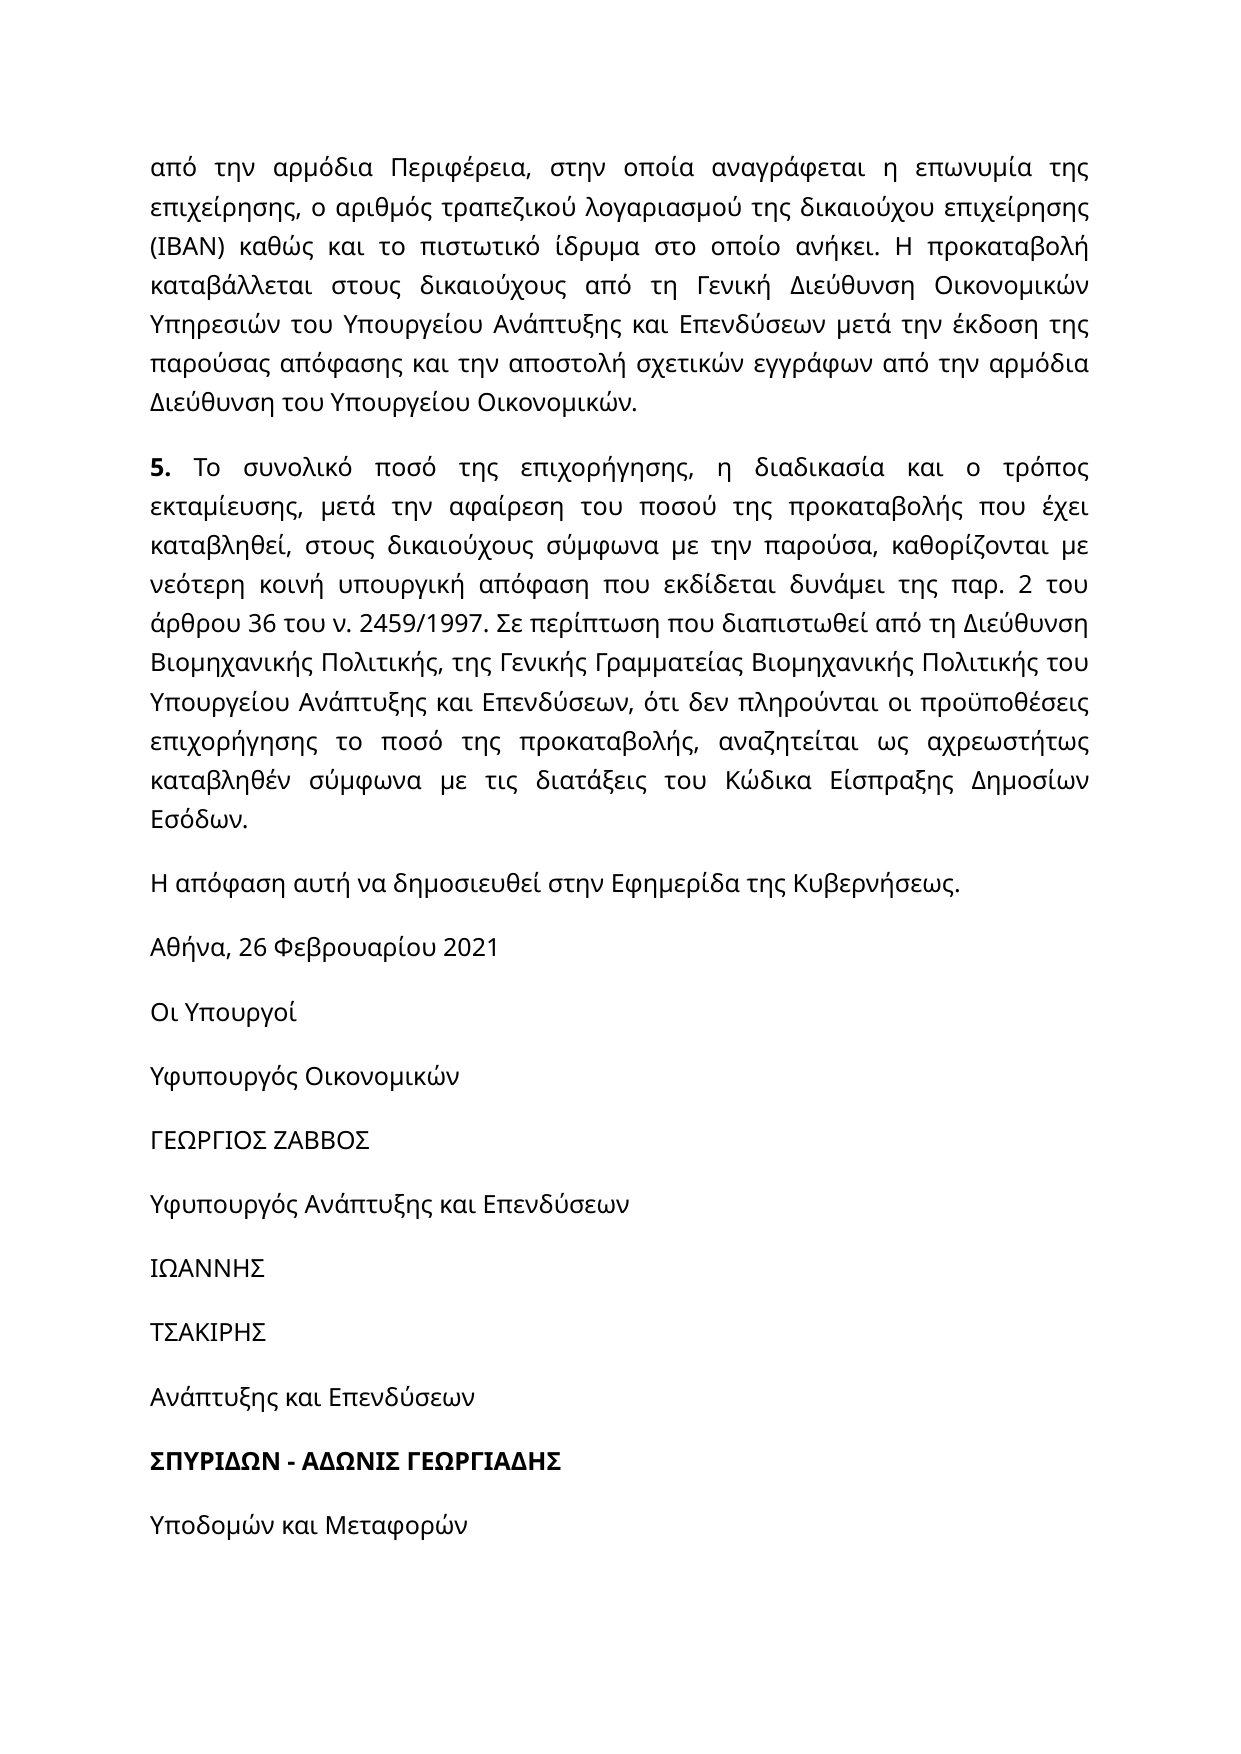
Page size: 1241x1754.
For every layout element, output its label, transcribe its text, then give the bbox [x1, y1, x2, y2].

text Υποδομών και Μεταφορών [150, 1507, 1090, 1542]
text Αθήνα, 26 Φεβρουαρίου 2021 [150, 930, 1090, 964]
text ΤΣΑΚΙΡΗΣ [150, 1315, 1090, 1349]
text 5. Το συνολικό ποσό της επιχορήγησης, η διαδικασία και ο τρόπος εκταμίευσης, μετά την αφαίρεση του ποσού της προκαταβολής που έχει καταβληθεί, στους δικαιούχους σύμφωνα με την παρούσα, καθορίζονται με νεότερη κοινή υπουργική απόφαση που εκδίδεται δυνάμει της παρ. 2 του άρθρου 36 του ν. 2459/1997. Σε περίπτωση που διαπιστωθεί από τη Διεύθυνση Βιομηχανικής Πολιτικής, της Γενικής Γραμματείας Βιομηχανικής Πολιτικής του Υπουργείου Ανάπτυξης και Επενδύσεων, ότι δεν πληρούνται οι προϋποθέσεις επιχορήγησης το ποσό της προκαταβολής, αναζητείται ως αχρεωστήτως καταβληθέν σύμφωνα με τις διατάξεις του Κώδικα Είσπραξης Δημοσίων Εσόδων. [150, 449, 1090, 836]
text ΓΕΩΡΓΙΟΣ ΖΑΒΒΟΣ [150, 1122, 1090, 1157]
text Υφυπουργός Ανάπτυξης και Επενδύσεων [150, 1187, 1090, 1221]
text Η απόφαση αυτή να δημοσιευθεί στην Εφημερίδα της Κυβερνήσεως. [150, 866, 1090, 900]
text Υφυπουργός Οικονομικών [150, 1058, 1090, 1092]
text Ανάπτυξης και Επενδύσεων [150, 1379, 1090, 1413]
text Οι Υπουργοί [150, 994, 1090, 1028]
text ΣΠΥΡΙΔΩΝ - ΑΔΩΝΙΣ ΓΕΩΡΓΙΑΔΗΣ [150, 1443, 1090, 1477]
text ΙΩΑΝΝΗΣ [150, 1251, 1090, 1285]
text από την αρμόδια Περιφέρεια, στην οποία αναγράφεται η επωνυμία της επιχείρησης, ο αριθμός τραπεζικού λογαριασμού της δικαιούχου επιχείρησης (IBAN) καθώς και το πιστωτικό ίδρυμα στο οποίο ανήκει. Η προκαταβολή καταβάλλεται στους δικαιούχους από τη Γενική Διεύθυνση Οικονομικών Υπηρεσιών του Υπουργείου Ανάπτυξης και Επενδύσεων μετά την έκδοση της παρούσας απόφασης και την αποστολή σχετικών εγγράφων από την αρμόδια Διεύθυνση του Υπουργείου Οικονομικών. [150, 150, 1090, 419]
